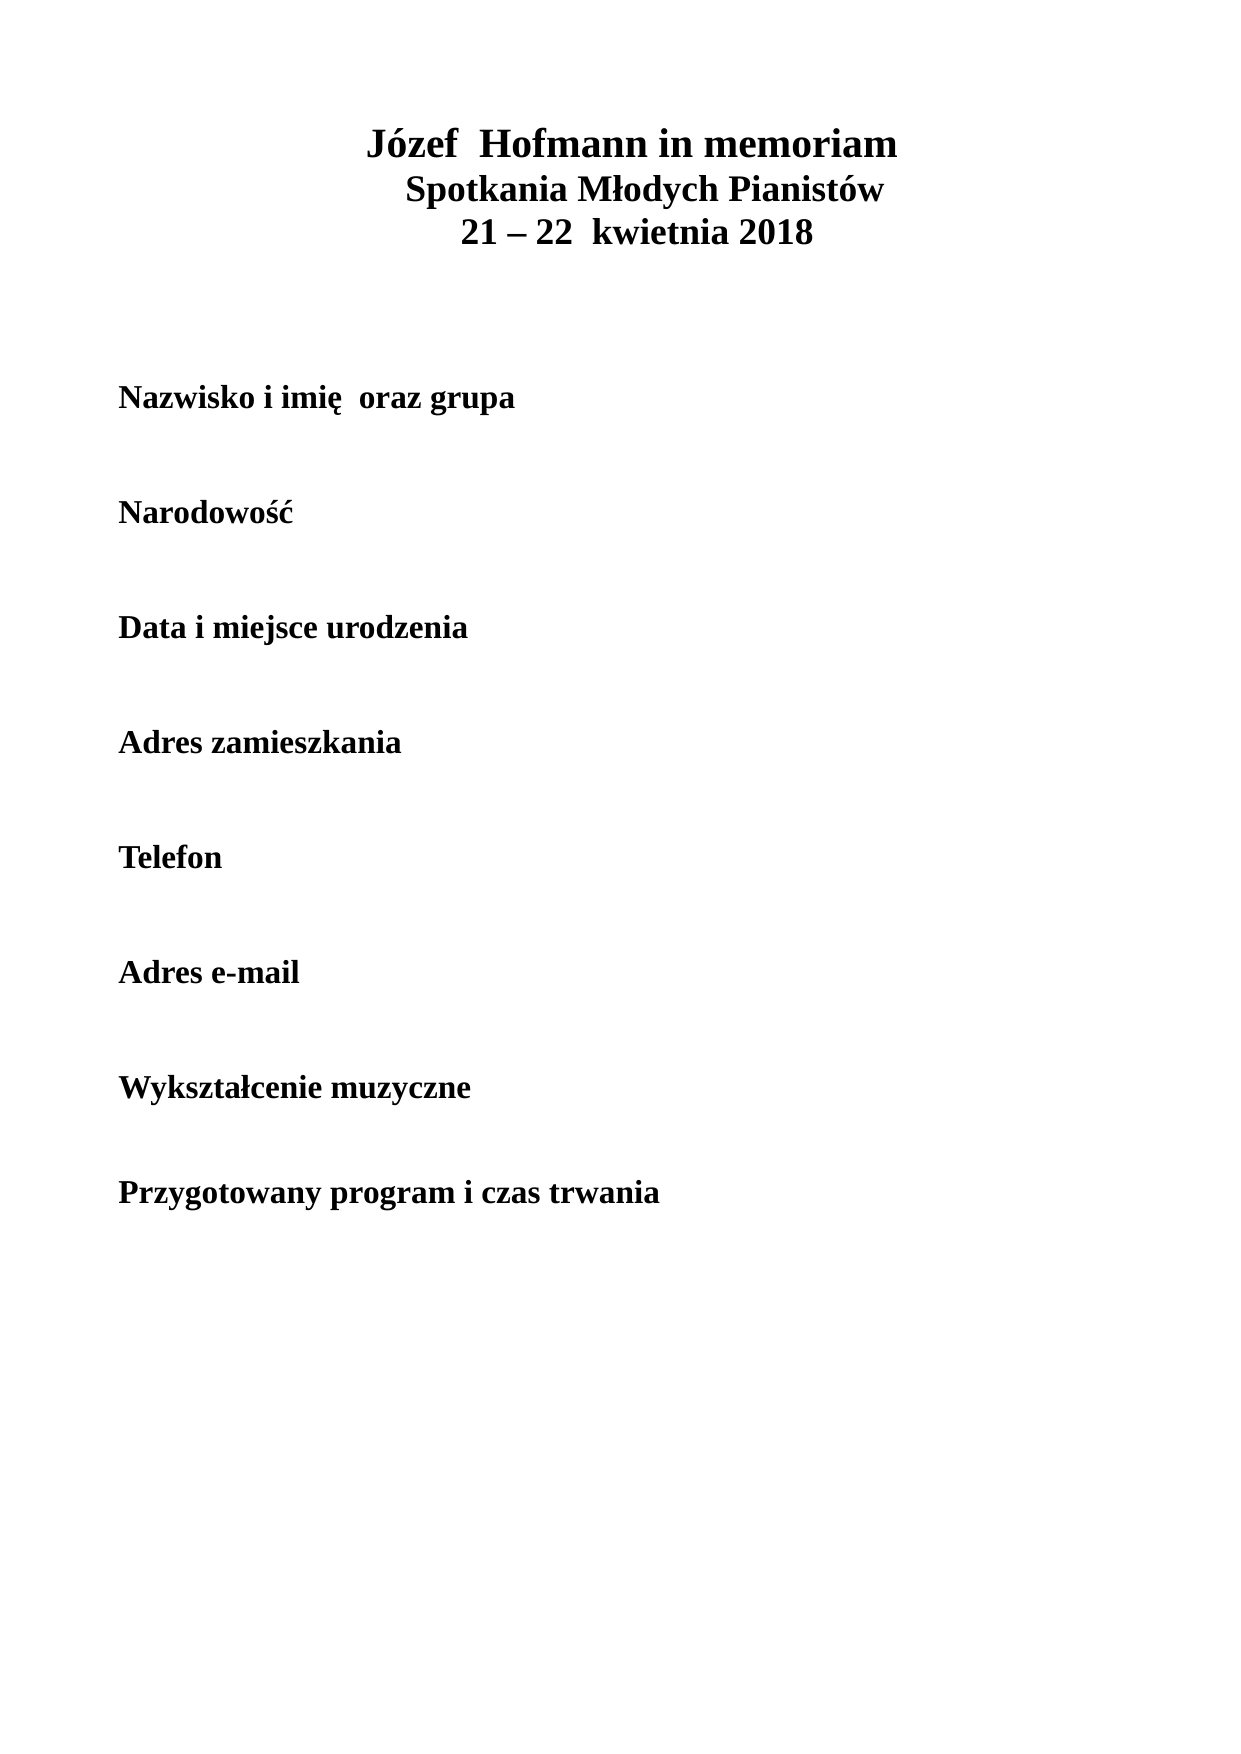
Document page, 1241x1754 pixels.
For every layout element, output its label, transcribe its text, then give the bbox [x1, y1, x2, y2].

text Narodowość [118, 492, 1156, 530]
text 21 – 22 kwietnia 2018 [118, 209, 1156, 252]
text Adres e-mail [118, 952, 1156, 990]
text Spotkania Młodych Pianistów [118, 166, 1156, 209]
text Wykształcenie muzyczne [118, 1067, 1156, 1105]
text Adres zamieszkania [118, 722, 1156, 760]
text Nazwisko i imię oraz grupa [118, 377, 1156, 415]
text Przygotowany program i czas trwania [118, 1172, 1156, 1211]
text Data i miejsce urodzenia [118, 607, 1156, 645]
text Telefon [118, 837, 1156, 875]
text Józef Hofmann in memoriam [118, 118, 1138, 166]
